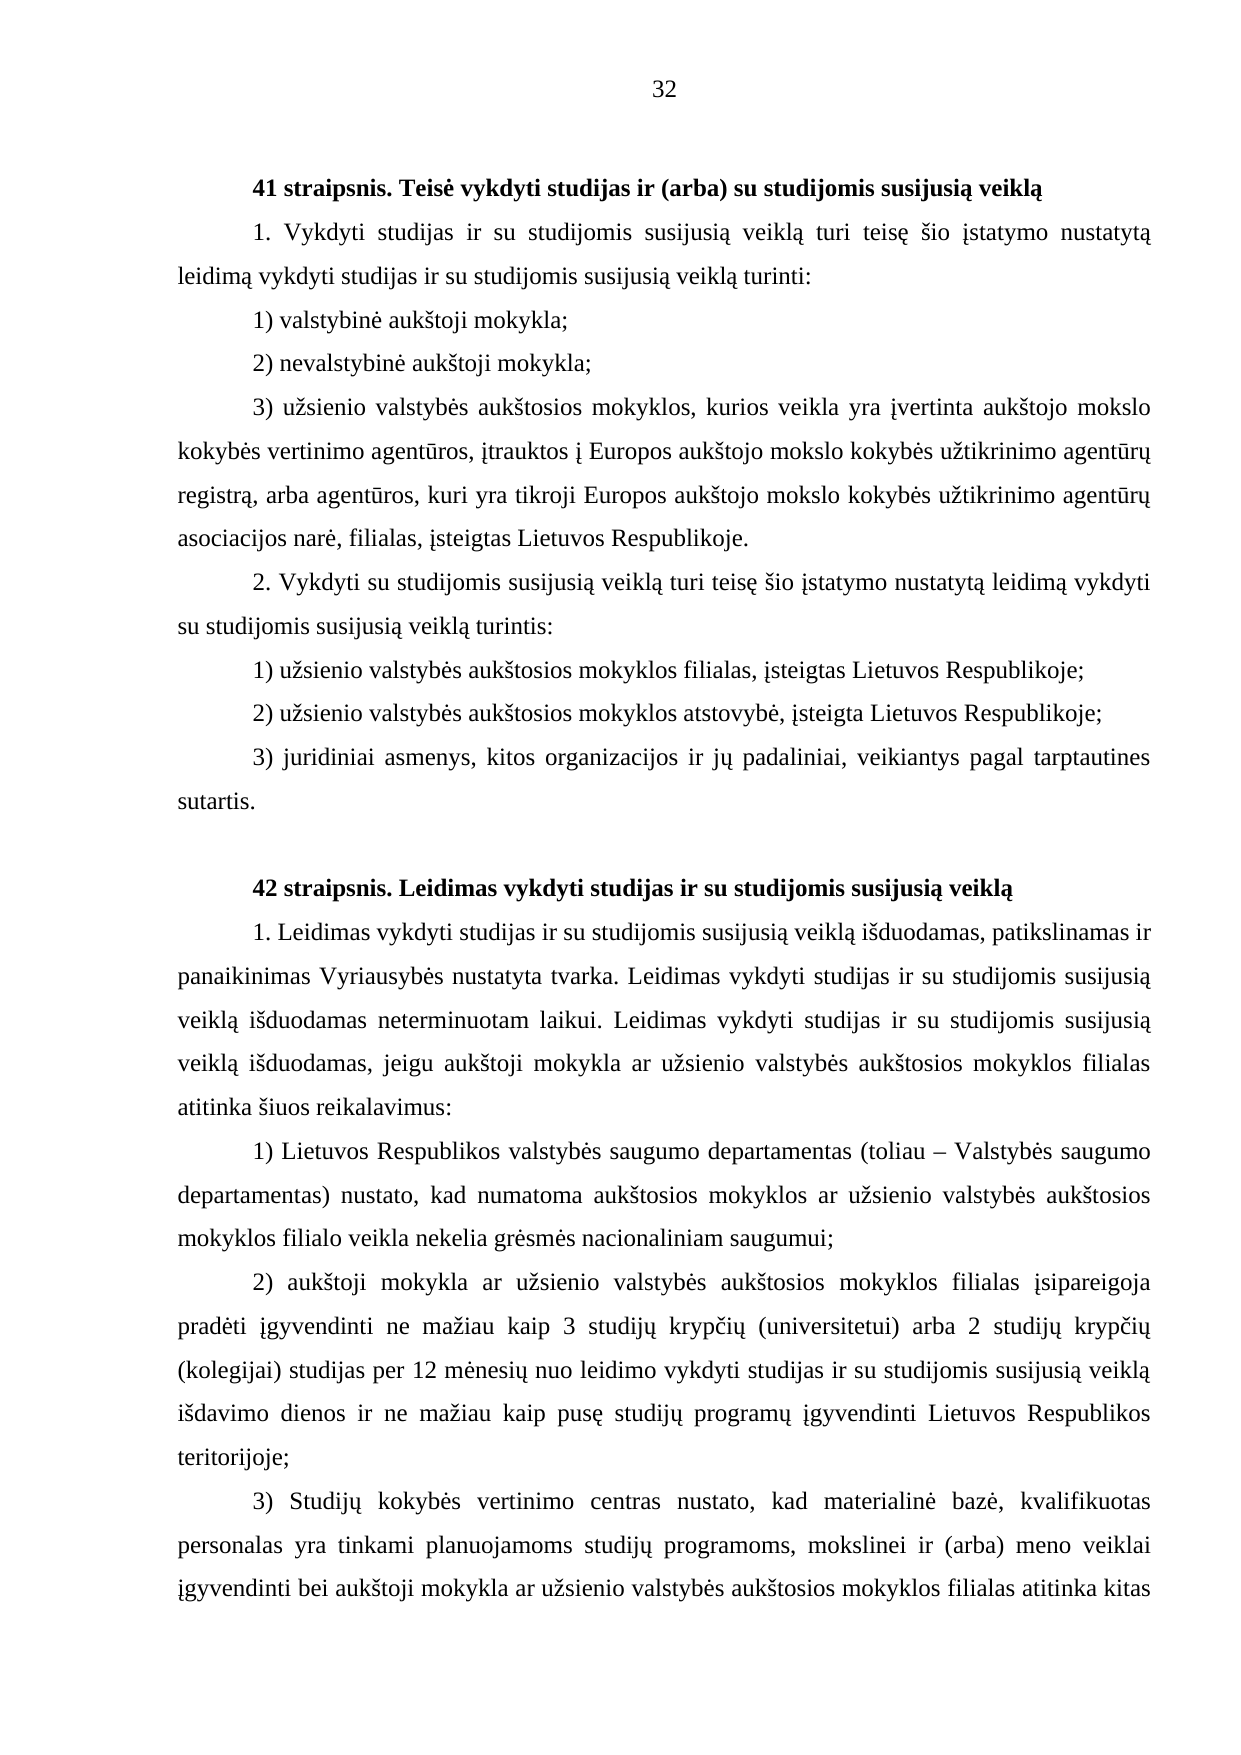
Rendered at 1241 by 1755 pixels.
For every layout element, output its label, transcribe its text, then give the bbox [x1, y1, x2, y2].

text 2. Vykdyti su studijomis susijusią veiklą turi teisę šio įstatymo nustatytą leidimą vykdyti su studijomis susijusią veiklą turintis: [177, 556, 1152, 643]
text 3) juridiniai asmenys, kitos organizacijos ir jų padaliniai, veikiantys pagal tarptautines sutartis. [177, 731, 1152, 818]
text 1) valstybinė aukštoji mokykla; [177, 293, 1152, 337]
text 2) užsienio valstybės aukštosios mokyklos atstovybė, įsteigta Lietuvos Respublikoje; [177, 687, 1152, 731]
text 1. Leidimas vykdyti studijas ir su studijomis susijusią veiklą išduodamas, patikslinamas ir panaikinimas Vyriausybės nustatyta tvarka. Leidimas vykdyti studijas ir su studijomis susijusią veiklą išduodamas neterminuotam laikui. Leidimas vykdyti studijas ir su studijomis susijusią veiklą išduodamas, jeigu aukštoji mokykla ar užsienio valstybės aukštosios mokyklos filialas atitinka šiuos reikalavimus: [177, 906, 1152, 1124]
text 1) užsienio valstybės aukštosios mokyklos filialas, įsteigtas Lietuvos Respublikoje; [177, 643, 1152, 687]
text 41 straipsnis. Teisė vykdyti studijas ir (arba) su studijomis susijusią veiklą [177, 162, 1152, 206]
text 42 straipsnis. Leidimas vykdyti studijas ir su studijomis susijusią veiklą [177, 862, 1152, 906]
text 1. Vykdyti studijas ir su studijomis susijusią veiklą turi teisę šio įstatymo nustatytą leidimą vykdyti studijas ir su studijomis susijusią veiklą turinti: [177, 206, 1152, 293]
text 3) užsienio valstybės aukštosios mokyklos, kurios veikla yra įvertinta aukštojo mokslo kokybės vertinimo agentūros, įtrauktos į Europos aukštojo mokslo kokybės užtikrinimo agentūrų registrą, arba agentūros, kuri yra tikroji Europos aukštojo mokslo kokybės užtikrinimo agentūrų asociacijos narė, filialas, įsteigtas Lietuvos Respublikoje. [177, 381, 1152, 556]
text 1) Lietuvos Respublikos valstybės saugumo departamentas (toliau – Valstybės saugumo departamentas) nustato, kad numatoma aukštosios mokyklos ar užsienio valstybės aukštosios mokyklos filialo veikla nekelia grėsmės nacionaliniam saugumui; [177, 1124, 1152, 1256]
text 2) nevalstybinė aukštoji mokykla; [177, 337, 1152, 381]
text 2) aukštoji mokykla ar užsienio valstybės aukštosios mokyklos filialas įsipareigoja pradėti įgyvendinti ne mažiau kaip 3 studijų krypčių (universitetui) arba 2 studijų krypčių (kolegijai) studijas per 12 mėnesių nuo leidimo vykdyti studijas ir su studijomis susijusią veiklą išdavimo dienos ir ne mažiau kaip pusę studijų programų įgyvendinti Lietuvos Respublikos teritorijoje; [177, 1256, 1152, 1474]
text 3) Studijų kokybės vertinimo centras nustato, kad materialinė bazė, kvalifikuotas personalas yra tinkami planuojamoms studijų programoms, mokslinei ir (arba) meno veiklai įgyvendinti bei aukštoji mokykla ar užsienio valstybės aukštosios mokyklos filialas atitinka kitas [177, 1474, 1152, 1606]
